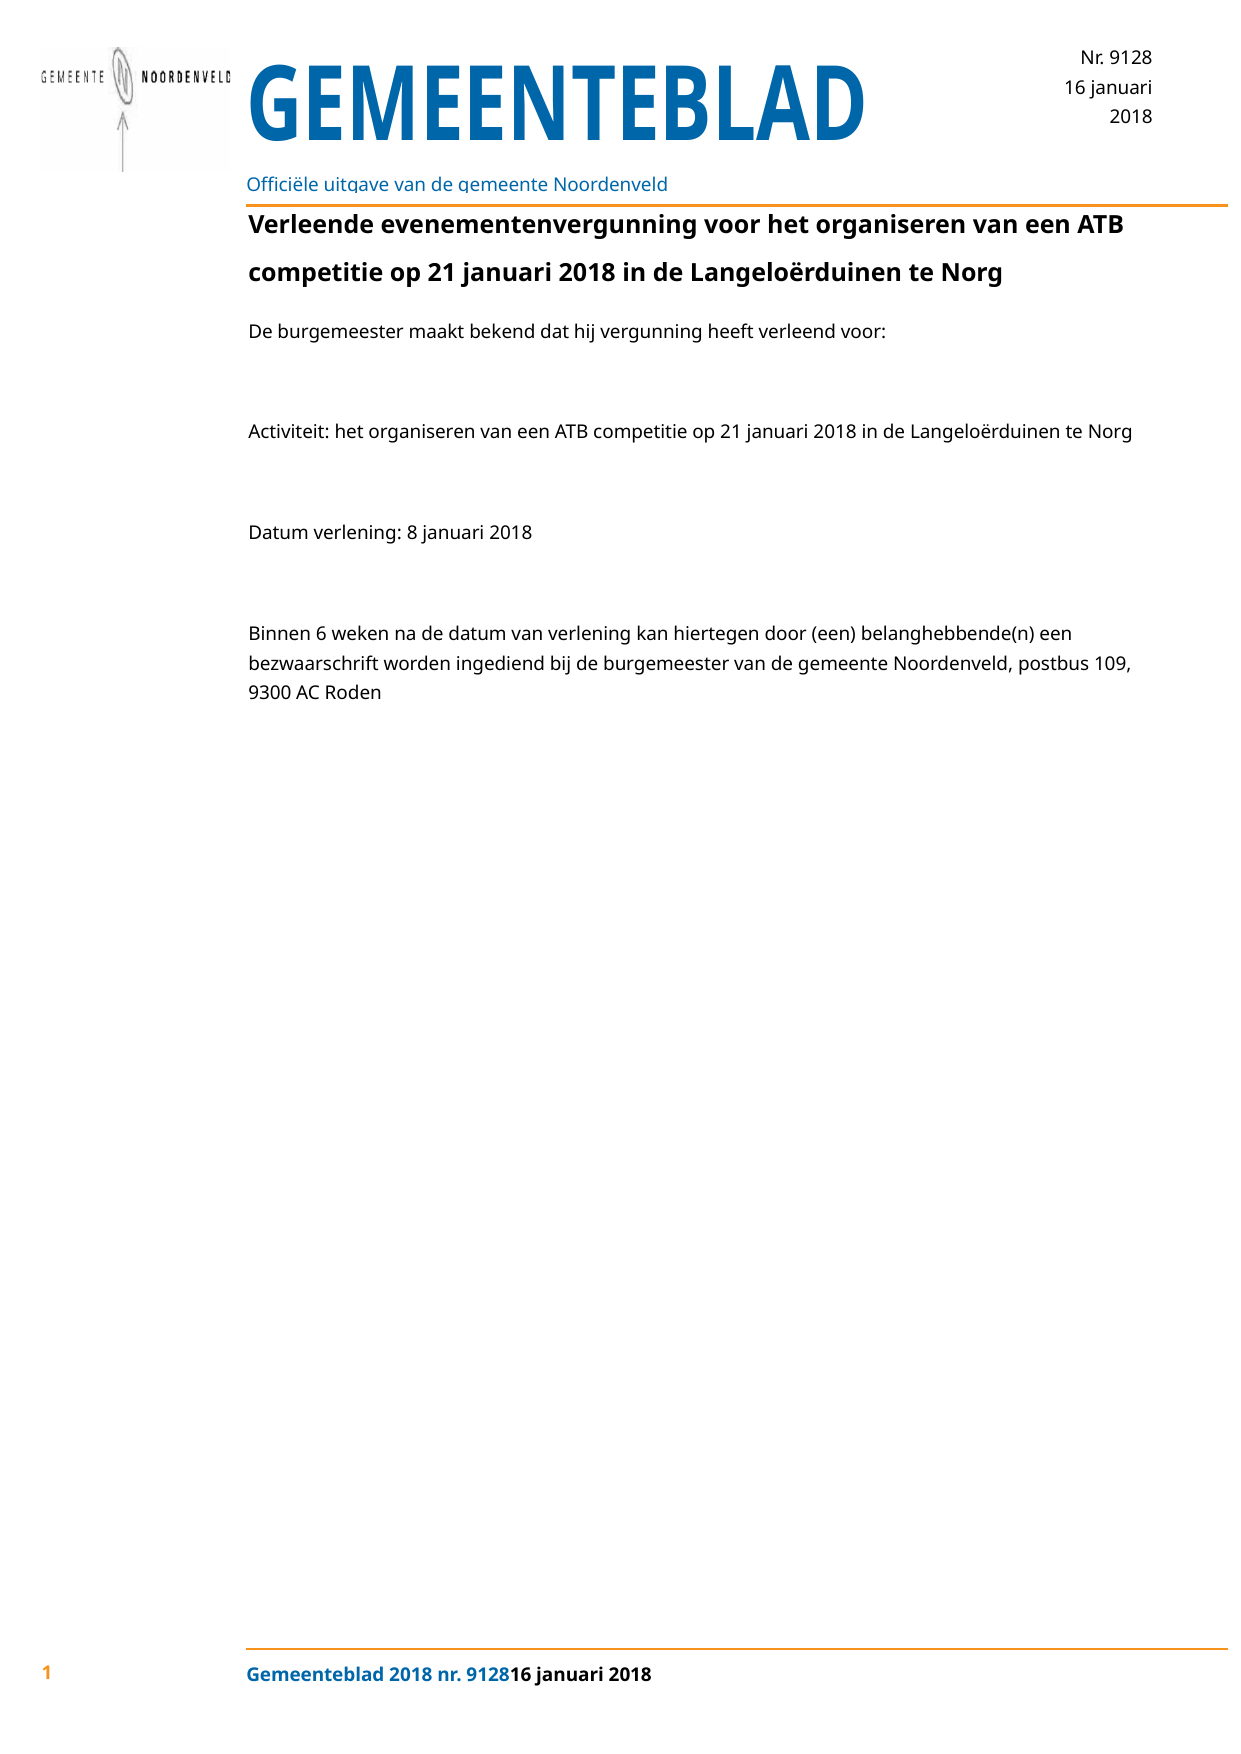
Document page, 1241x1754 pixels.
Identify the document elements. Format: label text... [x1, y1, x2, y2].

text Activiteit: het organiseren van een ATB competitie op 21 januari 2018 in de Langeloërduinen te Norg [248, 419, 1152, 444]
text Verleende evenementenvergunning voor het organiseren van een ATB competitie op 21 januari 2018 in de Langeloërduinen te Norg [248, 207, 1152, 288]
text De burgemeester maakt bekend dat hij vergunning heeft verleend voor: [248, 318, 1152, 344]
text Datum verlening: 8 januari 2018 [248, 519, 1152, 545]
picture [41, 47, 231, 172]
text Binnen 6 weken na de datum van verlening kan hiertegen door (een) belanghebbende(n) een bezwaarschrift worden ingediend bij de burgemeester van de gemeente Noordenveld, postbus 109, 9300 AC Roden [248, 620, 1152, 705]
